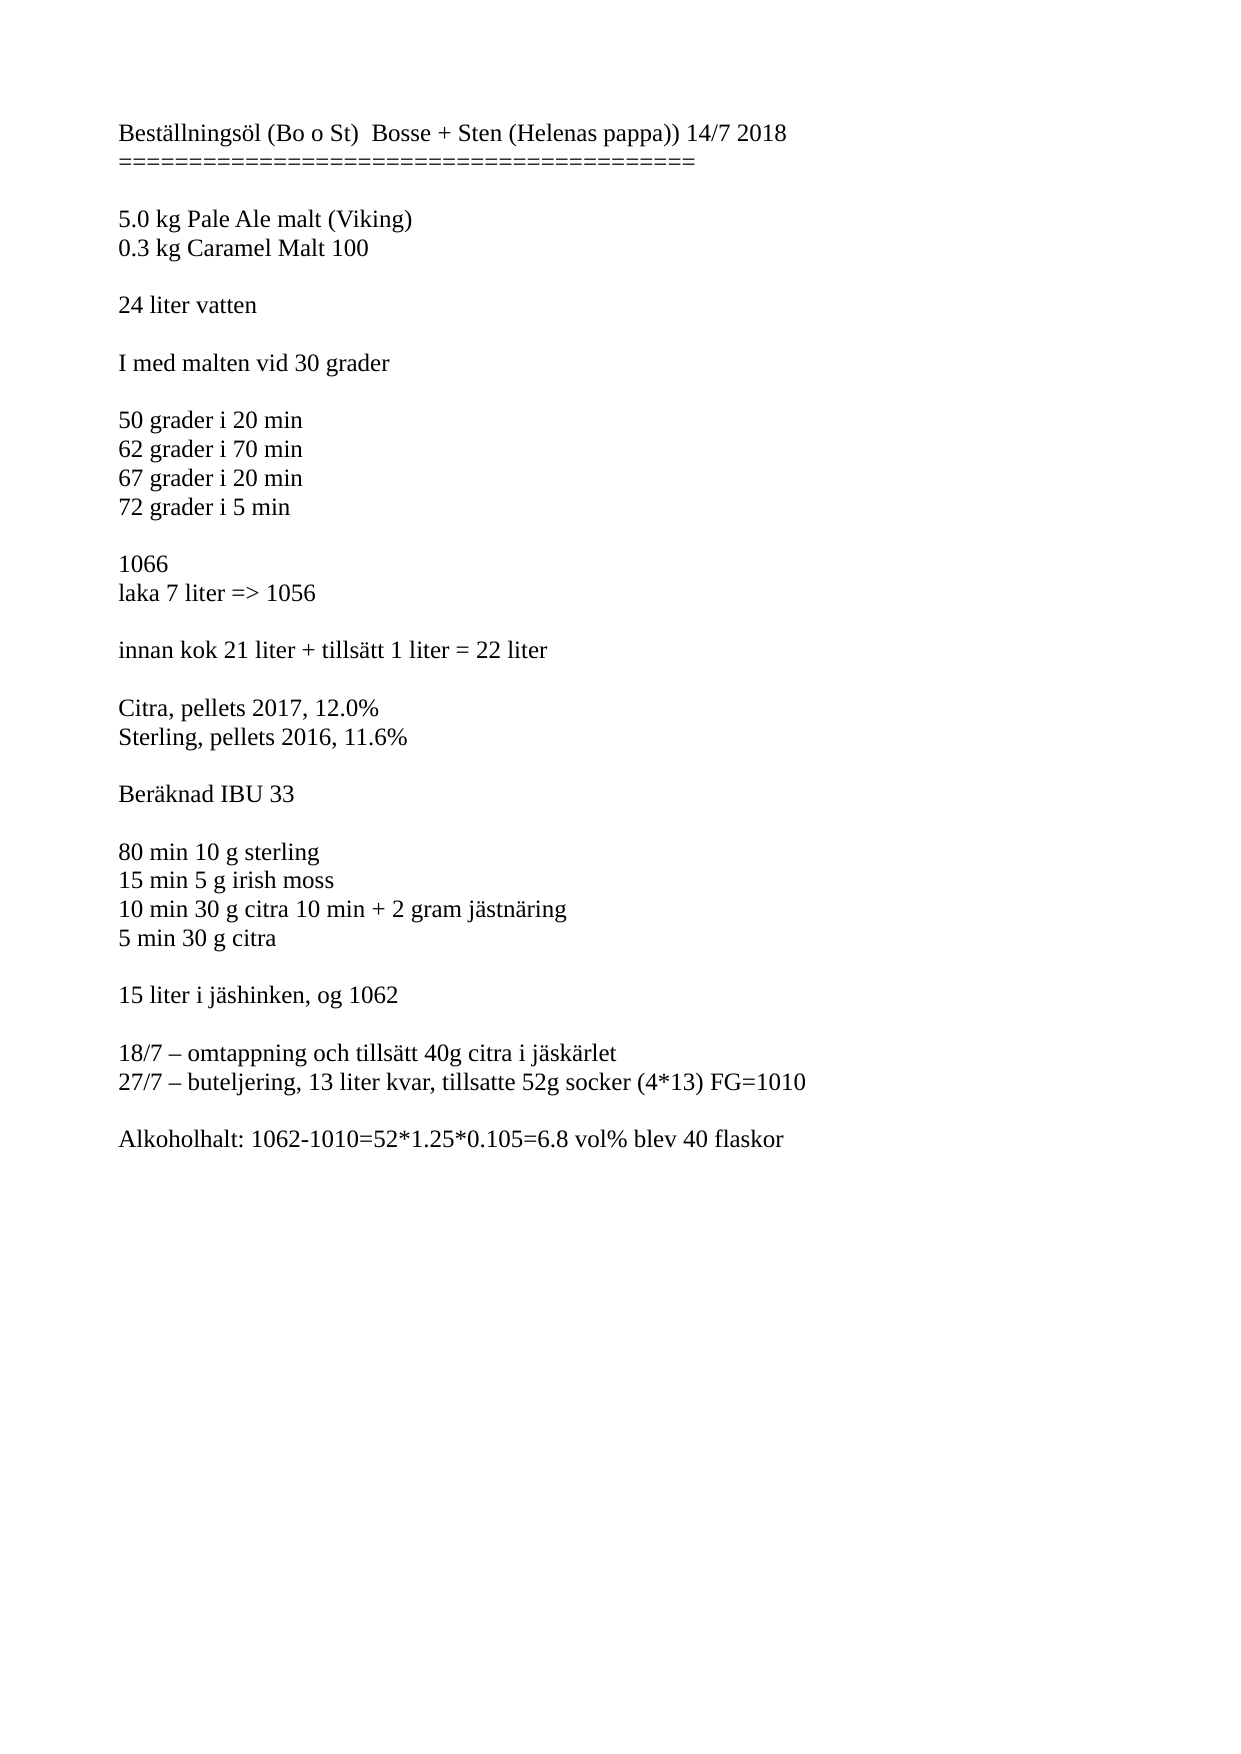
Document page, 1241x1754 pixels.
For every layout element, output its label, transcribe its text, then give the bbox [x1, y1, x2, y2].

text Citra, pellets 2017, 12.0% [118, 693, 1122, 722]
text 67 grader i 20 min [118, 463, 1122, 492]
text 24 liter vatten [118, 291, 1122, 319]
text Alkoholhalt: 1062-1010=52*1.25*0.105=6.8 vol% blev 40 flaskor [118, 1124, 1122, 1153]
text laka 7 liter => 1056 [118, 578, 1122, 607]
text 27/7 – buteljering, 13 liter kvar, tillsatte 52g socker (4*13) FG=1010 [118, 1067, 1122, 1096]
text 15 min 5 g irish moss [118, 866, 1122, 894]
text 62 grader i 70 min [118, 434, 1122, 463]
text 15 liter i jäshinken, og 1062 [118, 981, 1122, 1009]
text 80 min 10 g sterling [118, 837, 1122, 866]
text innan kok 21 liter + tillsätt 1 liter = 22 liter [118, 636, 1122, 664]
text Sterling, pellets 2016, 11.6% [118, 722, 1122, 751]
text Beställningsöl (Bo o St) Bosse + Sten (Helenas pappa)) 14/7 2018 [118, 118, 1122, 147]
text Beräknad IBU 33 [118, 779, 1122, 808]
text ========================================= [118, 147, 1122, 176]
text 1066 [118, 549, 1122, 578]
text 5.0 kg Pale Ale malt (Viking) [118, 204, 1122, 233]
text 5 min 30 g citra [118, 923, 1122, 952]
text 0.3 kg Caramel Malt 100 [118, 233, 1122, 262]
text 18/7 – omtappning och tillsätt 40g citra i jäskärlet [118, 1038, 1122, 1067]
text 72 grader i 5 min [118, 492, 1122, 521]
text 50 grader i 20 min [118, 406, 1122, 434]
text 10 min 30 g citra 10 min + 2 gram jästnäring [118, 894, 1122, 923]
text I med malten vid 30 grader [118, 348, 1122, 377]
